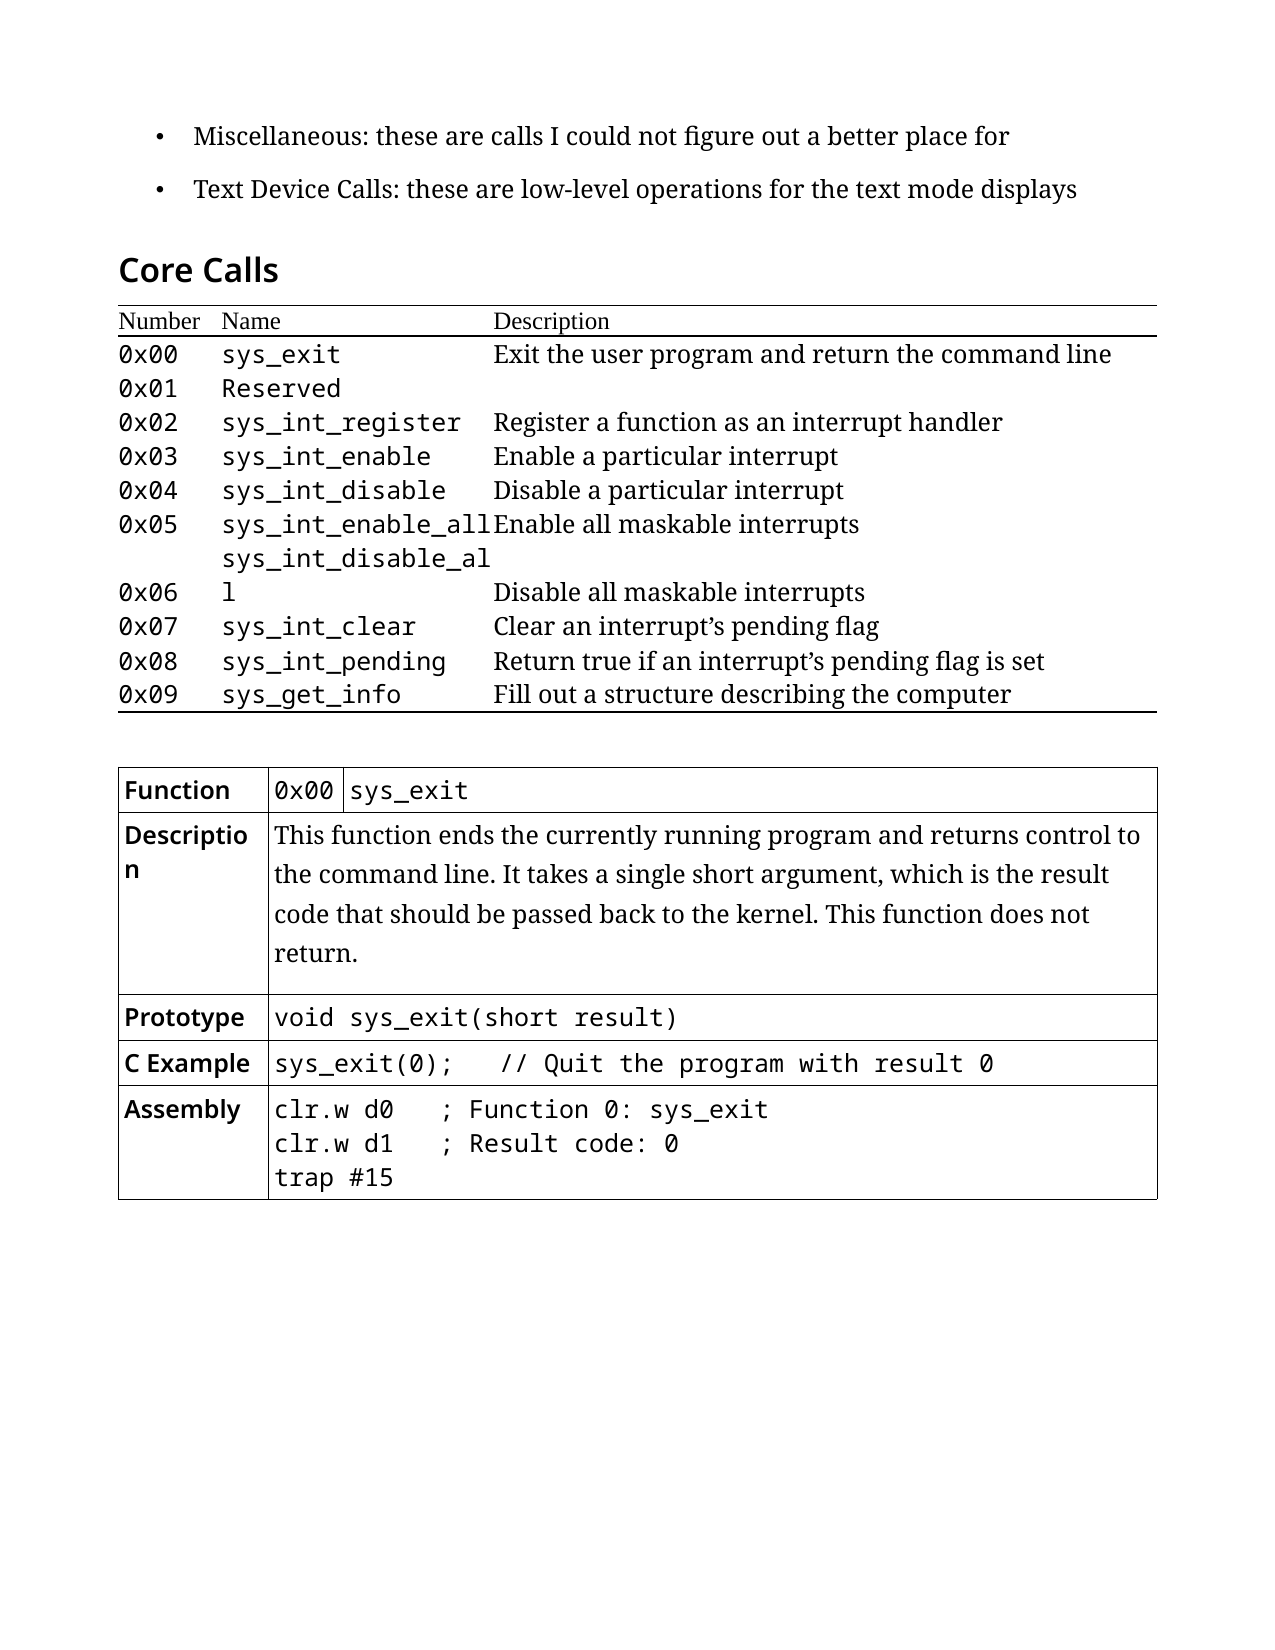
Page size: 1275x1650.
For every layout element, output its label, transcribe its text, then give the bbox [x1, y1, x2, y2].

table_cell sys_int_register [221, 405, 493, 439]
table_cell sys_get_info [221, 677, 493, 711]
table_cell Return true if an interrupt’s pending flag is set [493, 643, 1157, 677]
table_cell Assembly [119, 1086, 268, 1199]
table_cell 0x01 [118, 371, 221, 405]
table_cell 0x06 [118, 541, 221, 609]
table_cell sys_int_disable [221, 473, 493, 507]
table_cell Prototype [119, 995, 268, 1040]
table_cell sys_int_enable_all [221, 507, 493, 541]
table_cell 0x09 [118, 677, 221, 711]
table_cell sys_int_pending [221, 643, 493, 677]
table_header 0x00 [269, 768, 343, 812]
table_header Function [119, 768, 268, 812]
table_cell sys_int_clear [221, 609, 493, 643]
table_header Description [493, 306, 1157, 335]
table_cell sys_exit(0); // Quit the program with result 0 [269, 1041, 1157, 1085]
table_cell Enable all maskable interrupts [493, 507, 1157, 541]
table_cell sys_int_disable_all [221, 541, 493, 609]
table_cell 0x03 [118, 439, 221, 473]
table_cell Enable a particular interrupt [493, 439, 1157, 473]
table_cell [493, 371, 1157, 405]
table_cell 0x00 [118, 337, 221, 371]
table_header sys_exit [344, 768, 1157, 812]
table_cell Exit the user program and return the command line [493, 337, 1157, 371]
table_cell Register a function as an interrupt handler [493, 405, 1157, 439]
table_cell Clear an interrupt’s pending flag [493, 609, 1157, 643]
table_header Number [118, 306, 221, 335]
table_cell sys_exit [221, 337, 493, 371]
table_cell void sys_exit(short result) [269, 995, 1157, 1040]
table_cell clr.w d0 ; Function 0: sys_exit clr.w d1 ; Result code: 0 trap #15 [269, 1086, 1157, 1199]
table_cell Reserved [221, 371, 493, 405]
subtitle Core Calls [118, 246, 1157, 292]
table_cell 0x04 [118, 473, 221, 507]
table_cell 0x08 [118, 643, 221, 677]
table_cell Disable a particular interrupt [493, 473, 1157, 507]
table_cell 0x07 [118, 609, 221, 643]
list Text Device Calls: these are low-level operations for the text mode displays [156, 172, 1157, 206]
table_cell Description [119, 813, 268, 994]
table_cell C Example [119, 1041, 268, 1085]
table_cell 0x05 [118, 507, 221, 541]
table_header Name [221, 306, 493, 335]
table_cell Fill out a structure describing the computer [493, 677, 1157, 711]
table_cell This function ends the currently running program and returns control to the command line. It takes a single short argument, which is the result code that should be passed back to the kernel. This function does not return. [269, 813, 1157, 994]
table_cell Disable all maskable interrupts [493, 541, 1157, 609]
table_cell 0x02 [118, 405, 221, 439]
table_cell sys_int_enable [221, 439, 493, 473]
list Miscellaneous: these are calls I could not figure out a better place for [156, 118, 1157, 152]
